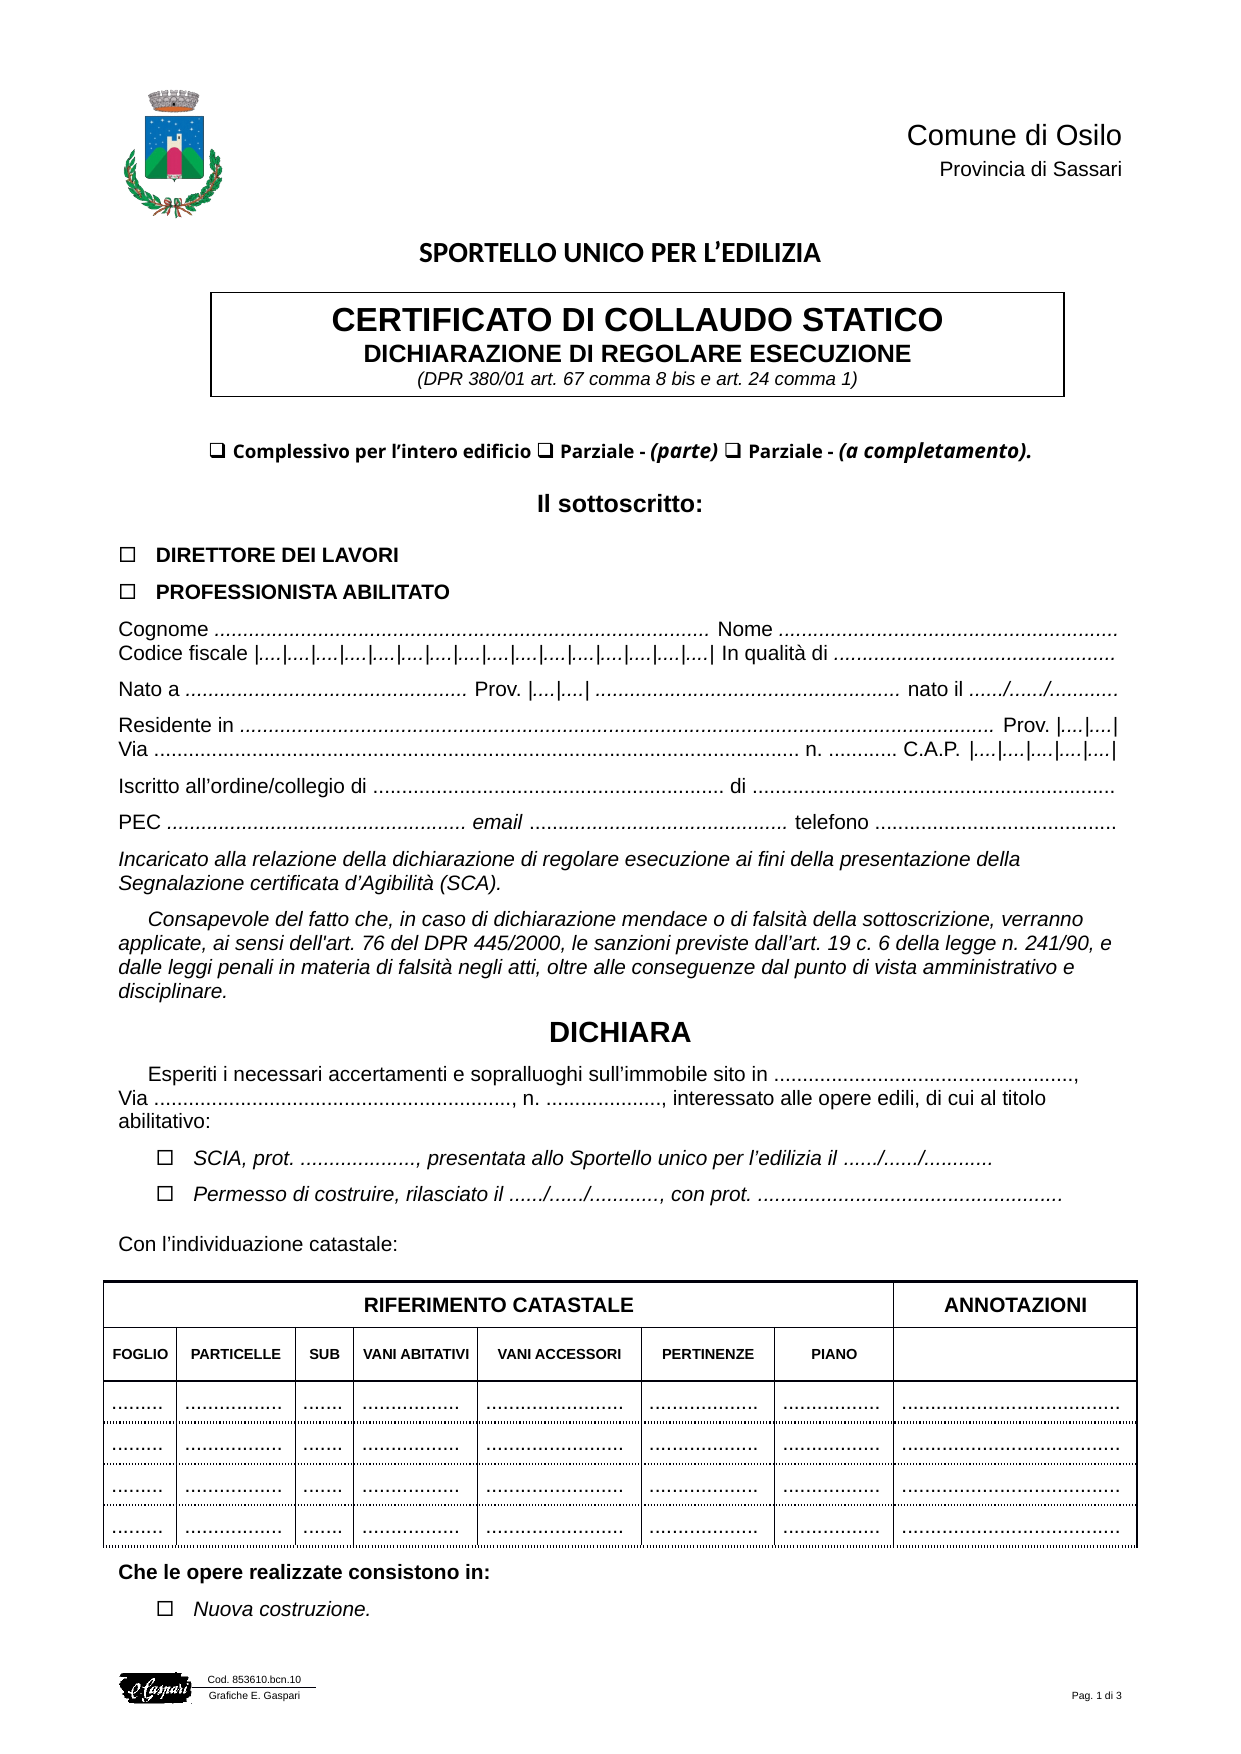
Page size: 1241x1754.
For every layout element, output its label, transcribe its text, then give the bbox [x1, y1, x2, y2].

table_cell ................... [642, 1421, 774, 1463]
subtitle SPORTELLO UNICO PER L’EDILIZIA [118, 234, 1122, 270]
table_cell ........................ [478, 1382, 641, 1421]
text Nato a ................................................. Prov. |....|....| ..................................................... nato il ....../....../............ [118, 677, 1122, 701]
list SCIA, prot. ...................., presentata allo Sportello unico per l’edilizia il ....../....../............ [156, 1146, 1122, 1170]
table_cell ................. [177, 1382, 295, 1421]
text Consapevole del fatto che, in caso di dichiarazione mendace o di falsità della sottoscrizione, verranno applicate, ai sensi dell'art. 76 del DPR 445/2000, le sanzioni previste dall’art. 19 c. 6 della legge n. 241/90, e dalle leggi penali in materia di falsità negli atti, oltre alle conseguenze dal punto di vista amministrativo e disciplinare. [118, 907, 1122, 1003]
text  Complessivo per l’intero edificio  Parziale - (parte)  Parziale - (a completamento). [118, 436, 1122, 464]
table_cell ......... [104, 1382, 176, 1421]
table_cell ........................ [478, 1463, 641, 1504]
text Provincia di Sassari [224, 157, 1122, 181]
table_cell ........................ [478, 1421, 641, 1463]
list Permesso di costruire, rilasciato il ....../....../............, con prot. ..................................................... [156, 1182, 1122, 1206]
text Cognome ...................................................................................... Nome ........................................................... Codice fiscale |....|....|....|....|....|....|....|....|....|....|....|....|....|....|....|....| In qualità di ................................................. [118, 616, 1122, 664]
table_header ANNOTAZIONI [894, 1283, 1136, 1327]
text Residente in ................................................................................................................................... Prov. |....|....| Via ................................................................................................................ n. ............ C.A.P. |....|....|....|....|....| [118, 713, 1122, 761]
table_cell ...................................... [894, 1463, 1136, 1504]
text Comune di Osilo [224, 118, 1122, 152]
table_cell ................... [642, 1504, 774, 1545]
text Incaricato alla relazione della dichiarazione di regolare esecuzione ai fini della presentazione della Segnalazione certificata d’Agibilità (SCA). [118, 847, 1122, 894]
table_cell ................. [775, 1504, 893, 1545]
table_cell ................. [177, 1463, 295, 1504]
text DICHIARA [118, 1015, 1122, 1049]
table_cell SUB [296, 1328, 353, 1380]
table_cell FOGLIO [104, 1328, 176, 1380]
list PROFESSIONISTA ABILITATO [118, 580, 1122, 604]
table_cell VANI ABITATIVI [354, 1328, 477, 1380]
table_cell ........................ [478, 1504, 641, 1545]
text Iscritto all’ordine/collegio di ............................................................. di ............................................................... [118, 774, 1122, 798]
table_cell ................... [642, 1382, 774, 1421]
table_cell ...................................... [894, 1382, 1136, 1421]
table_cell PARTICELLE [177, 1328, 295, 1380]
table_cell ...................................... [894, 1421, 1136, 1463]
list Nuova costruzione. [156, 1596, 1122, 1621]
table_cell ......... [104, 1421, 176, 1463]
table_cell ....... [296, 1421, 353, 1463]
text Con l’individuazione catastale: [118, 1231, 1122, 1255]
table_cell ....... [296, 1504, 353, 1545]
table_cell ...................................... [894, 1504, 1136, 1545]
picture [118, 1672, 192, 1704]
table_cell ................. [775, 1382, 893, 1421]
text Esperiti i necessari accertamenti e sopralluoghi sull’immobile sito in ...................................................., Via .............................................................., n. ...................., interessato alle opere edili, di cui al titolo abilitativo: [118, 1061, 1122, 1133]
table_cell ................. [775, 1421, 893, 1463]
text Il sottoscritto: [118, 489, 1122, 518]
table_cell ......... [104, 1463, 176, 1504]
text Che le opere realizzate consistono in: [118, 1560, 1122, 1584]
table_cell VANI ACCESSORI [478, 1328, 641, 1380]
table_cell PIANO [775, 1328, 893, 1380]
table_cell ................... [642, 1463, 774, 1504]
picture [122, 87, 224, 219]
table_cell ....... [296, 1382, 353, 1421]
table_cell [894, 1328, 1136, 1380]
table_cell ................. [177, 1504, 295, 1545]
table_header RIFERIMENTO CATASTALE [104, 1283, 893, 1327]
table_cell PERTINENZE [642, 1328, 774, 1380]
table_cell ......... [104, 1504, 176, 1545]
list DIRETTORE DEI LAVORI [118, 543, 1122, 567]
table_cell ................. [354, 1463, 477, 1504]
table_cell ................. [775, 1463, 893, 1504]
table_cell ................. [354, 1504, 477, 1545]
text PEC .................................................... email ............................................. telefono .......................................... [118, 810, 1122, 834]
table_cell ....... [296, 1463, 353, 1504]
table_cell ................. [177, 1421, 295, 1463]
table_cell ................. [354, 1421, 477, 1463]
table_cell ................. [354, 1382, 477, 1421]
